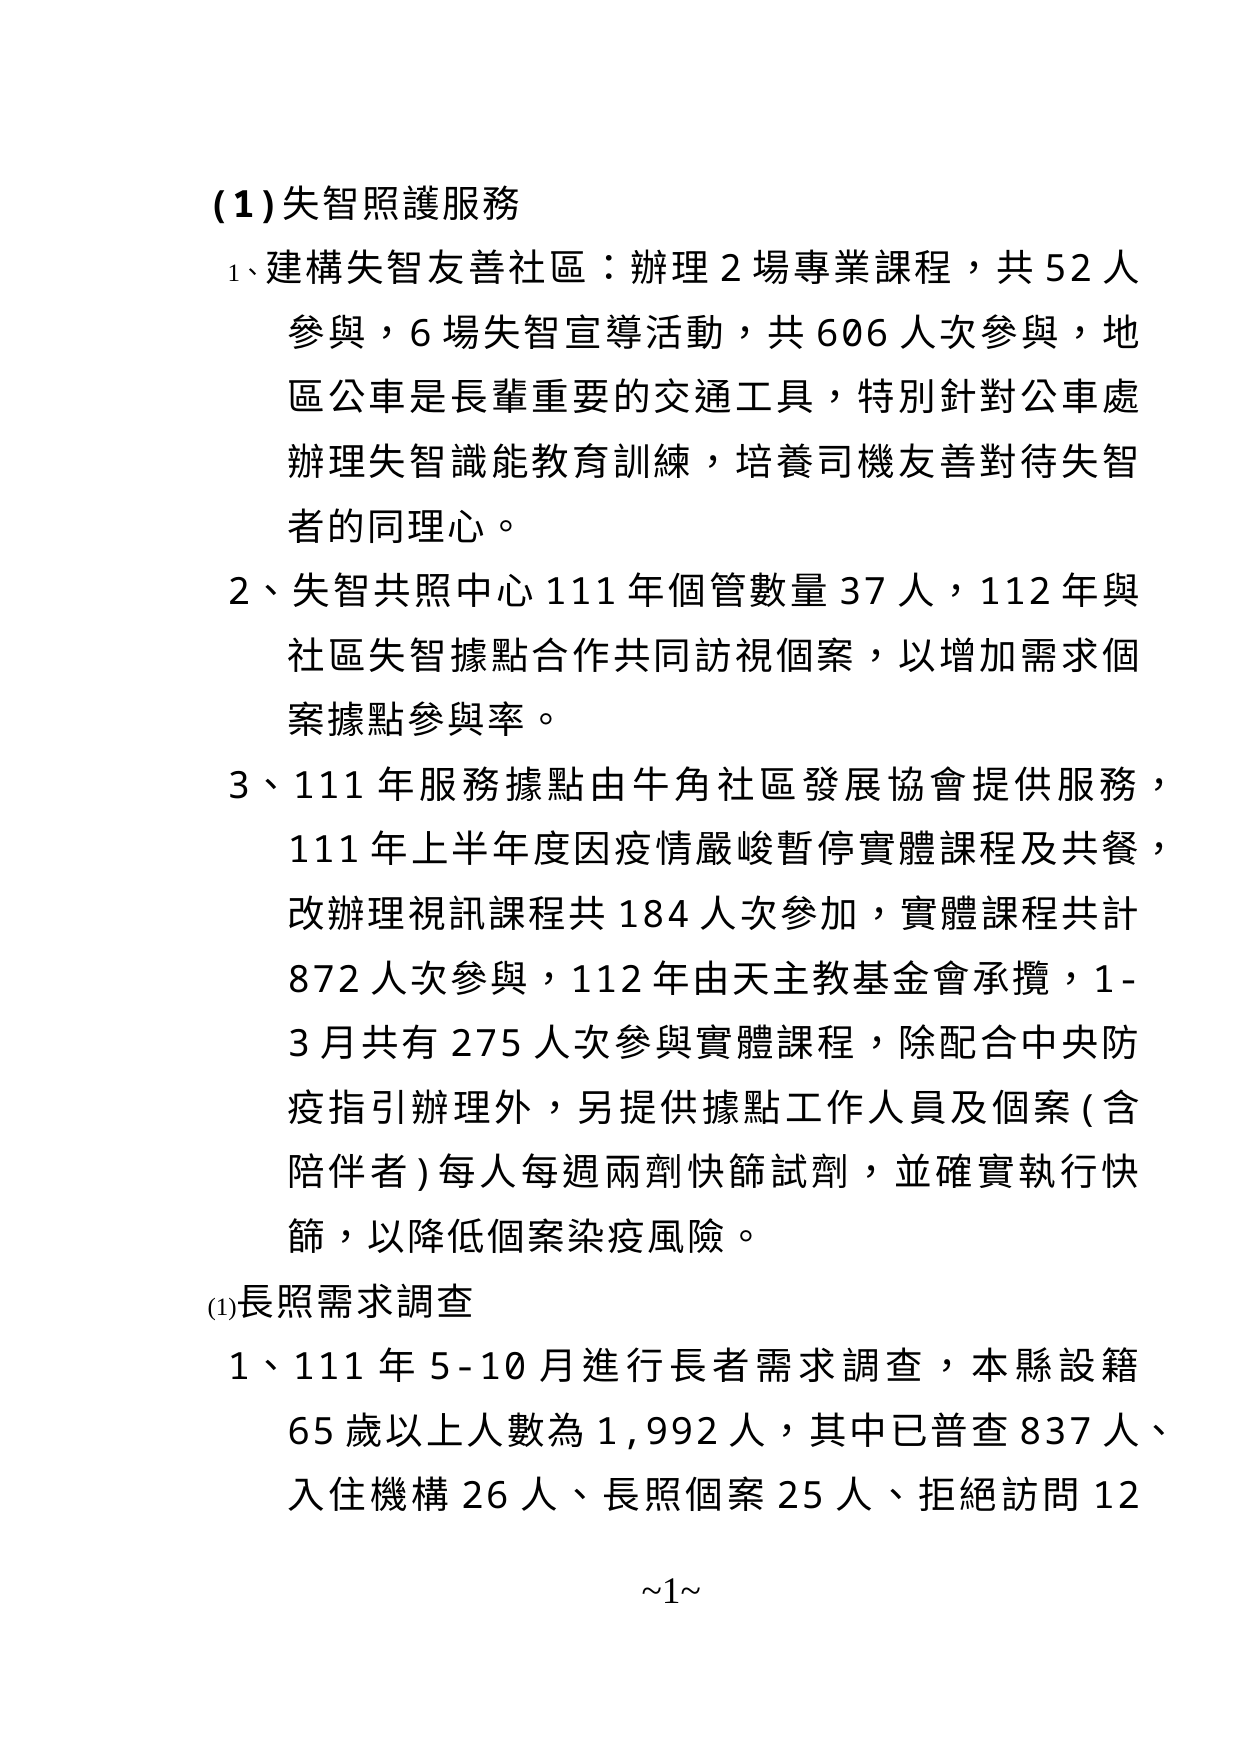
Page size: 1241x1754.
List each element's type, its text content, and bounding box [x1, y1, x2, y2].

list 111年服務據點由牛角社區發展協會提供服務，111年上半年度因疫情嚴峻暫停實體課程及共餐，改辦理視訊課程共184人次參加，實體課程共計872人次參與，112年由天主教基金會承攬，1-3月共有275人次參與實體課程，除配合中央防疫指引辦理外，另提供據點工作人員及個案(含陪伴者)每人每週兩劑快篩試劑，並確實執行快篩，以降低個案染疫風險。 [117, 747, 1140, 1263]
list 失智共照中心111年個管數量37人，112年與社區失智據點合作共同訪視個案，以增加需求個案據點參與率。 [117, 553, 1140, 747]
list 建構失智友善社區：辦理2場專業課程，共52人參與，6場失智宣導活動，共606人次參與，地區公車是長輩重要的交通工具，特別針對公車處辦理失智識能教育訓練，培養司機友善對待失智者的同理心。 [117, 230, 1140, 553]
list 失智照護服務 [97, 165, 1140, 230]
list 111年5-10月進行長者需求調查，本縣設籍65歲以上人數為1,992人，其中已普查837人、入住機構26人、長照個案25人、拒絕訪問12人、多次訪視未遇239人、籍在人不在853人，普查發現目前長住長者健康及亞健康佔98.6%、失能佔1.4%。 [117, 1328, 1140, 1522]
list 長照需求調查 [97, 1263, 1140, 1328]
